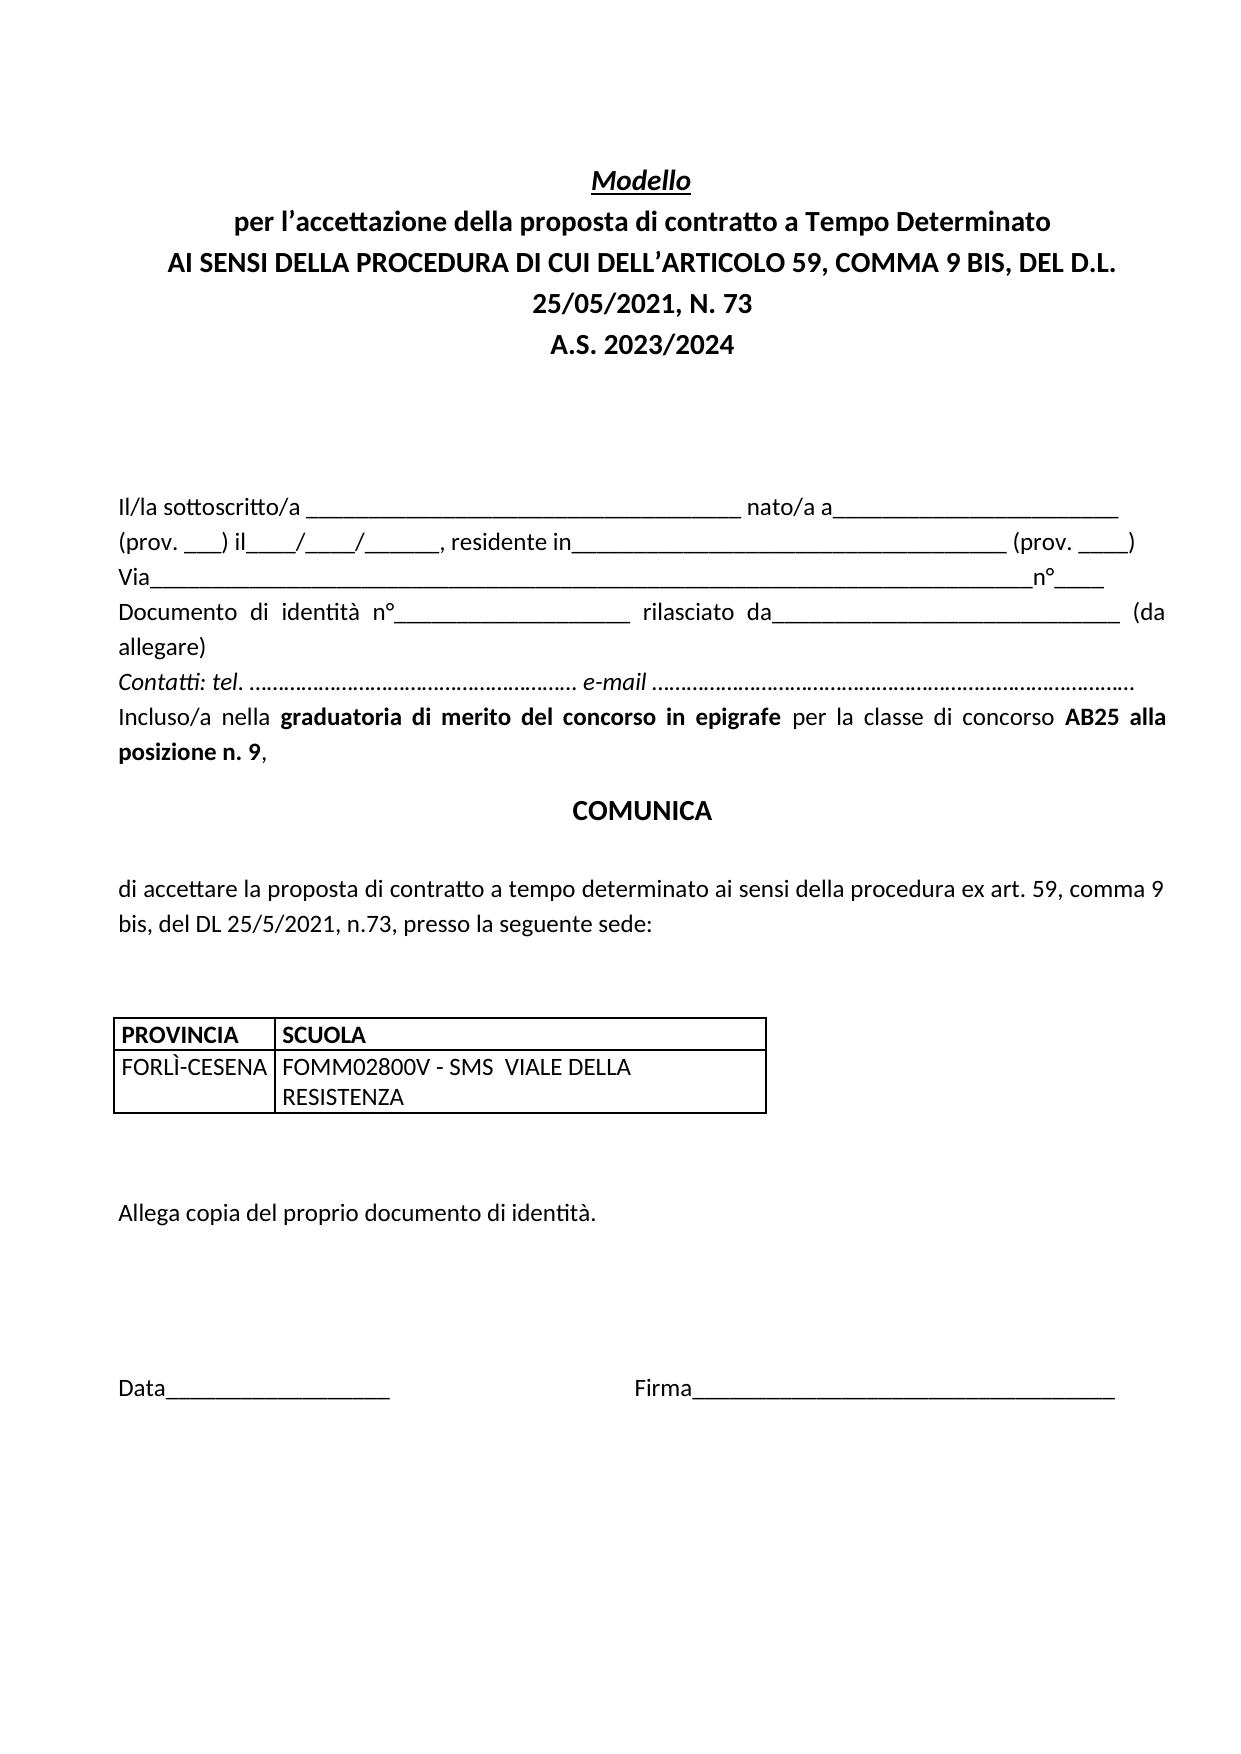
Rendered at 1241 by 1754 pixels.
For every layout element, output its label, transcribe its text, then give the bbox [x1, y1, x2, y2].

text di accettare la proposta di contratto a tempo determinato ai sensi della procedura ex art. 59, comma 9 bis, del DL 25/5/2021, n.73, presso la seguente sede: [118, 873, 1167, 939]
table_header PROVINCIA [115, 1019, 274, 1049]
text Via_______________________________________________________________________n°____ [118, 561, 1167, 591]
text AI SENSI DELLA PROCEDURA DI CUI DELL’ARTICOLO 59, COMMA 9 BIS, DEL D.L. 25/05/2021, N. 73 [118, 244, 1167, 321]
text Incluso/a nella graduatoria di merito del concorso in epigrafe per la classe di concorso AB25 alla posizione n. 9, [118, 701, 1167, 766]
text COMUNICA [118, 792, 1167, 827]
table_cell FORLÌ-CESENA [115, 1051, 274, 1112]
text Documento di identità n°___________________ rilasciato da____________________________ (da allegare) [118, 596, 1167, 661]
text Data__________________ Firma__________________________________ [118, 1372, 1167, 1403]
text (prov. ___) il____/____/______, residente in___________________________________ (prov. ____) [118, 526, 1167, 556]
text Modello [118, 162, 1167, 198]
text A.S. 2023/2024 [118, 326, 1167, 362]
text Allega copia del proprio documento di identità. [118, 1197, 1167, 1228]
text Contatti: tel. ………………………………………………… e-mail ………………………………………………………………………… [118, 666, 1167, 696]
text per l’accettazione della proposta di contratto a Tempo Determinato [118, 203, 1167, 239]
text Il/la sottoscritto/a ___________________________________ nato/a a_______________________ [118, 491, 1167, 521]
table_cell FOMM02800V - SMS VIALE DELLA RESISTENZA [276, 1051, 765, 1112]
table_header SCUOLA [276, 1019, 765, 1049]
